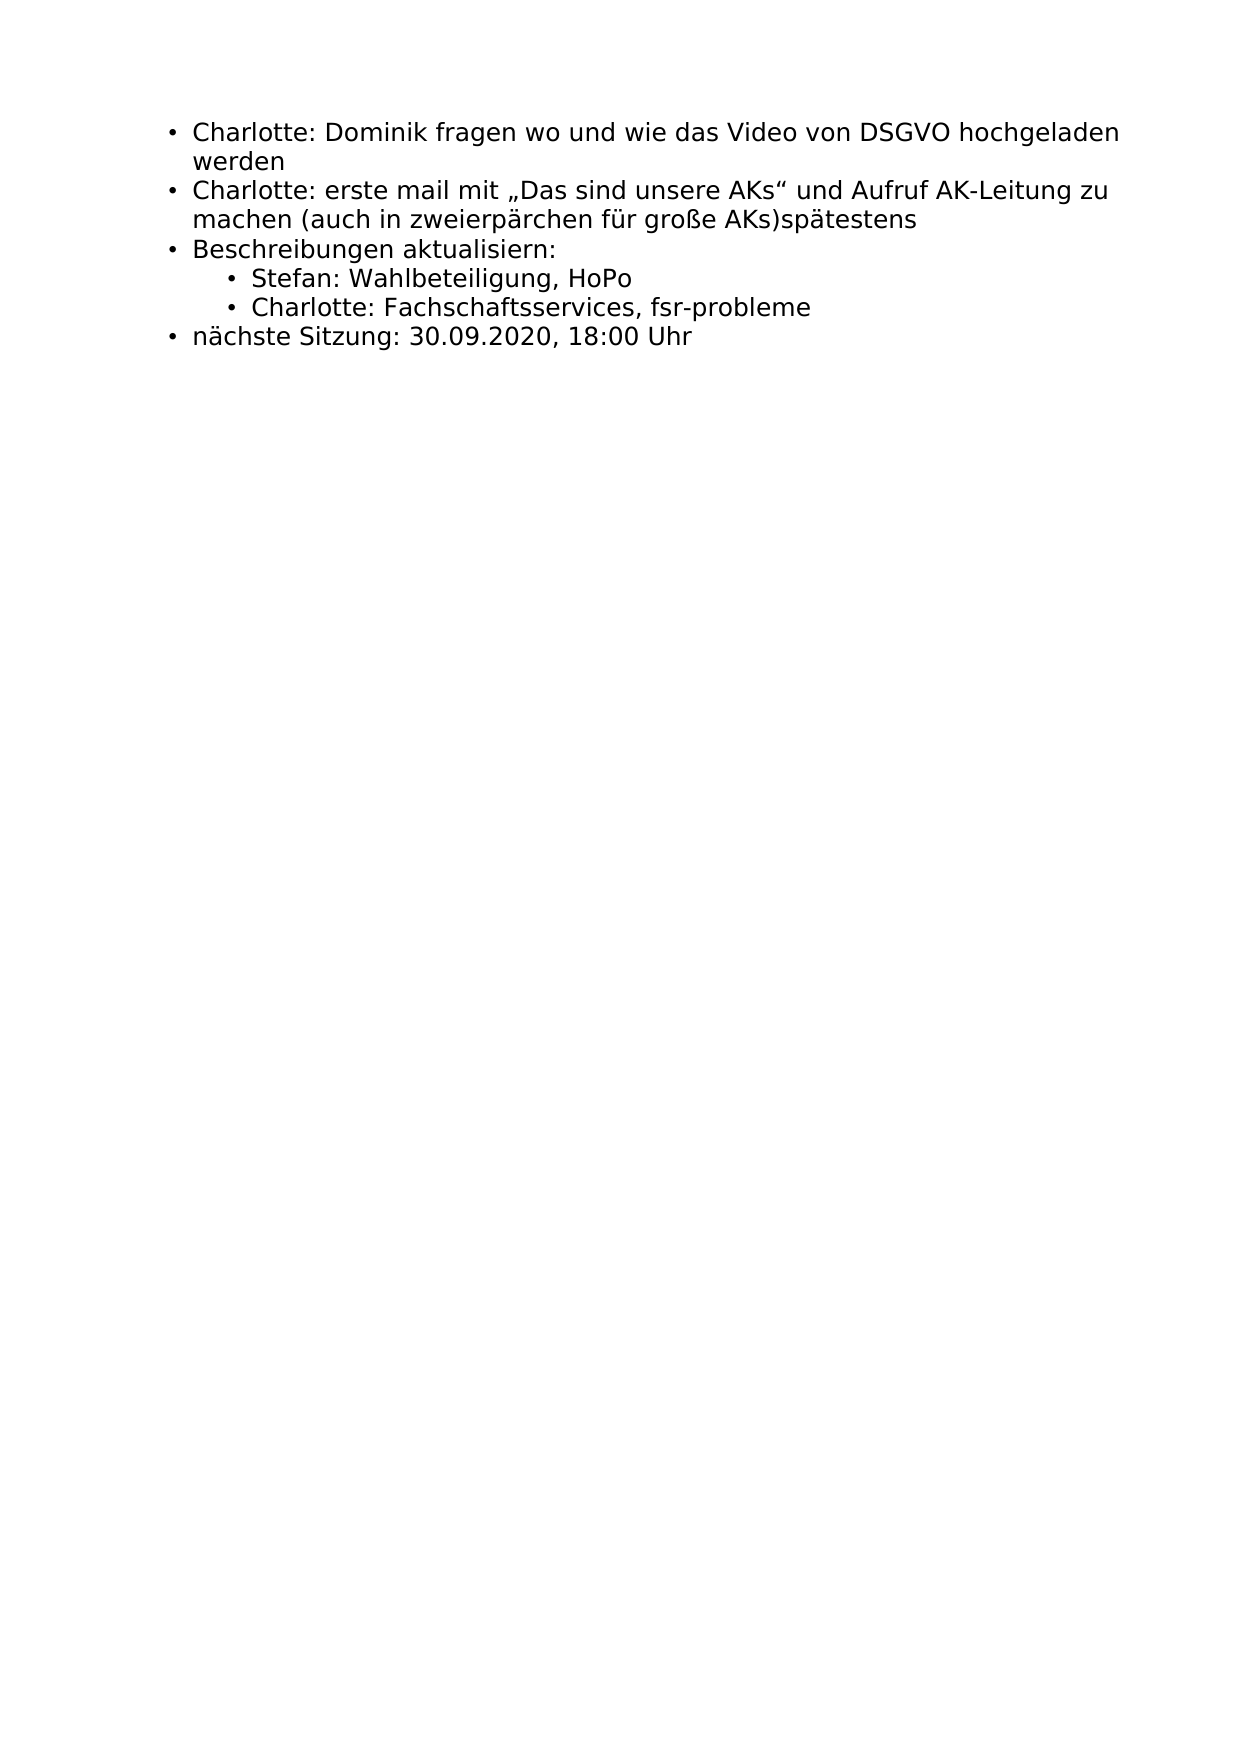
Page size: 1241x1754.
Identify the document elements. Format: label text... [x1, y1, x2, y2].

list Stefan: Wahlbeteiligung, HoPo [236, 264, 1122, 293]
list nächste Sitzung: 30.09.2020, 18:00 Uhr [177, 322, 1122, 351]
list Charlotte: Fachschaftsservices, fsr-probleme [236, 293, 1122, 322]
list Charlotte: Dominik fragen wo und wie das Video von DSGVO hochgeladen werden [177, 118, 1122, 176]
list Beschreibungen aktualisiern: [177, 235, 1122, 264]
list Charlotte: erste mail mit „Das sind unsere AKs“ und Aufruf AK-Leitung zu machen (auch in zweierpärchen für große AKs)spätestens [177, 176, 1122, 235]
